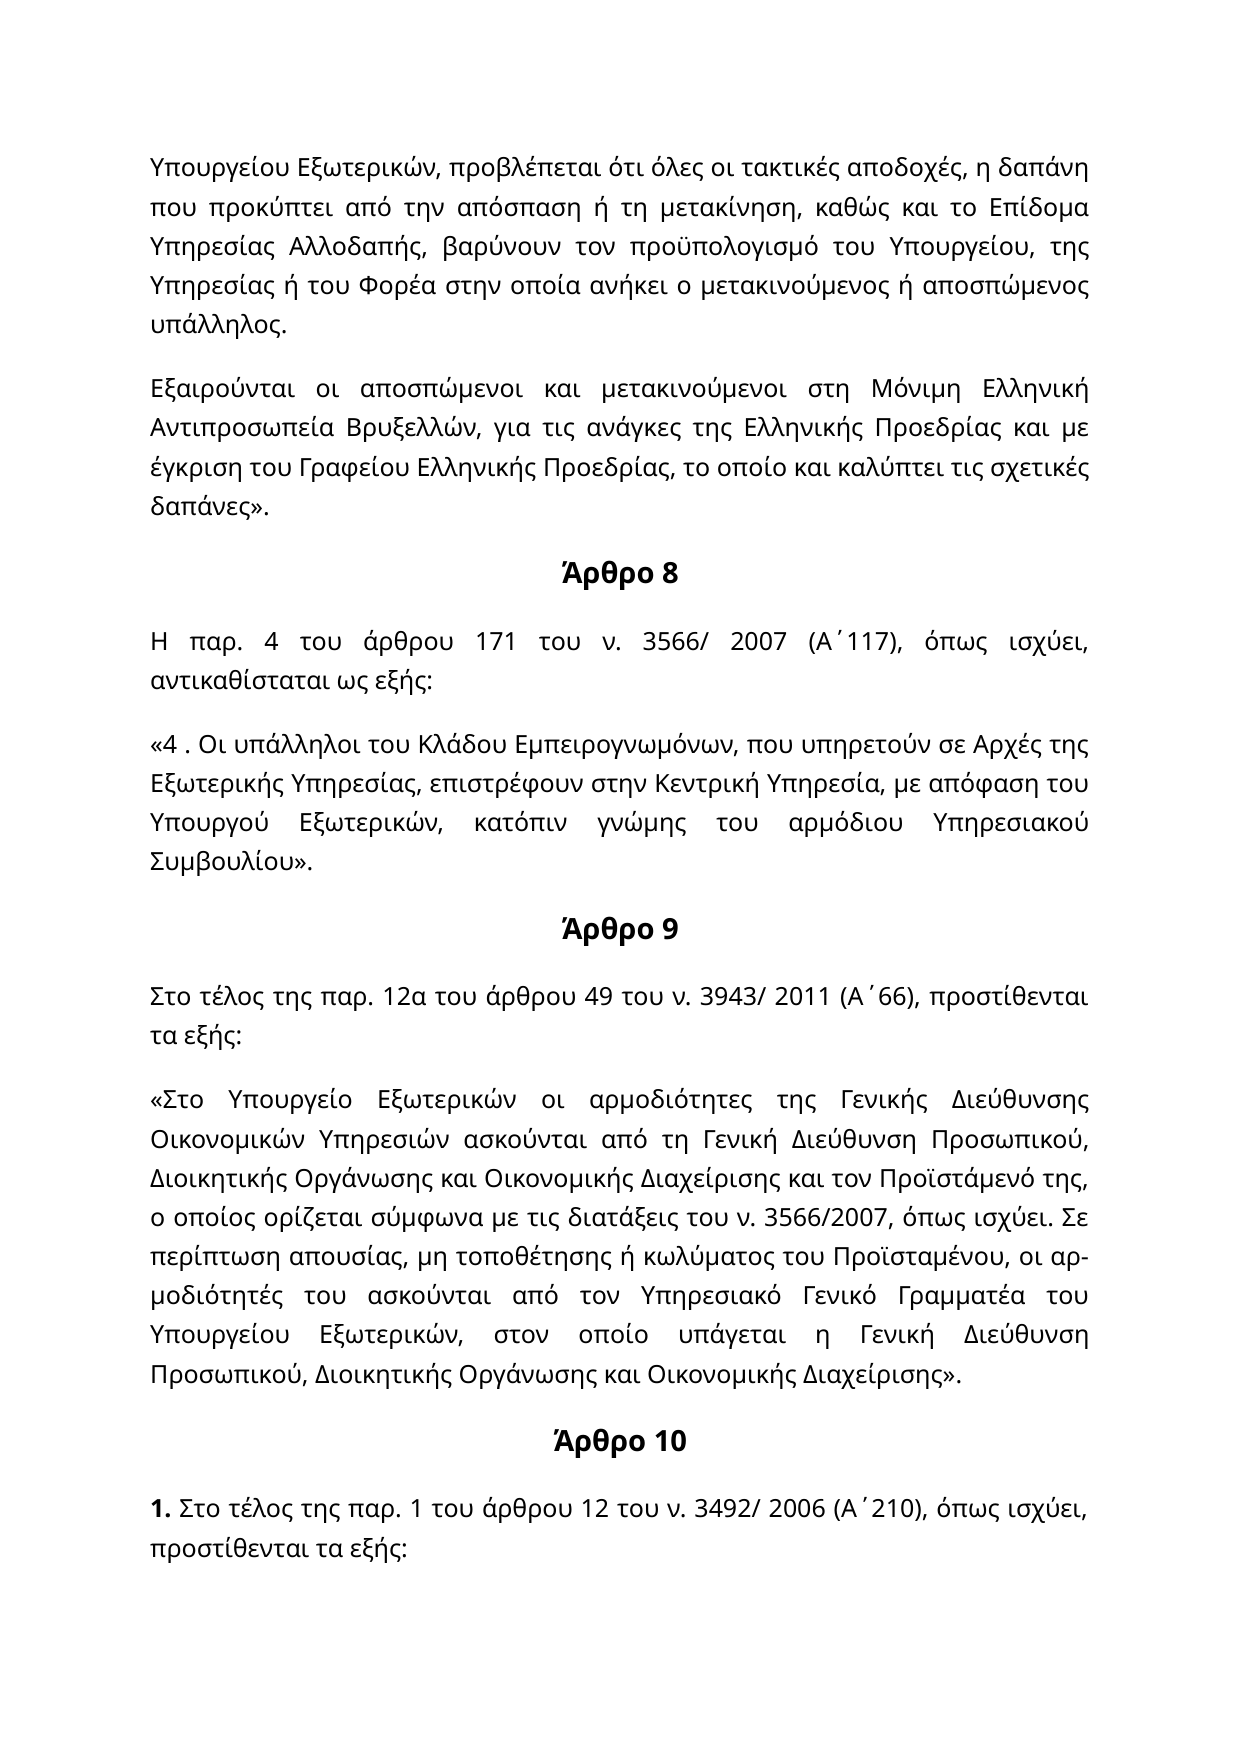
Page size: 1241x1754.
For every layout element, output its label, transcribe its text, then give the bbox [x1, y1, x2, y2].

subtitle Άρθρο 9 [150, 908, 1090, 948]
text Υπουργείου Εξωτερικών, προβλέπεται ότι όλες οι τακτικές αποδοχές, η δαπάνη που προκύπτει από την απόσπαση ή τη μετακίνηση, καθώς και το Επίδομα Υπηρεσίας Αλλοδαπής, βαρύνουν τον προϋπολογισμό του Υπουργείου, της Υπηρεσίας ή του Φορέα στην οποία ανήκει ο μετακινούμενος ή αποσπώμενος υπάλληλος. [150, 150, 1090, 341]
text 1. Στο τέλος της παρ. 1 του άρθρου 12 του ν. 3492/ 2006 (Α΄210), όπως ισχύει, προστίθενται τα εξής: [150, 1491, 1090, 1564]
text «4 . Οι υπάλληλοι του Κλάδου Εμπειρογνωμόνων, που υπηρετούν σε Αρχές της Εξωτερικής Υπηρεσίας, επιστρέφουν στην Κεντρική Υπηρεσία, με απόφαση του Υπουργού Εξωτερικών, κατόπιν γνώμης του αρμόδιου Υπηρεσιακού Συμβουλίου». [150, 726, 1090, 878]
subtitle Άρθρο 10 [150, 1420, 1090, 1460]
text Εξαιρούνται οι αποσπώμενοι και μετακινούμενοι στη Μόνιμη Ελληνική Αντιπροσωπεία Βρυξελλών, για τις ανάγκες της Ελληνικής Προεδρίας και με έγκριση του Γραφείου Ελληνικής Προεδρίας, το οποίο και καλύπτει τις σχετικές δαπάνες». [150, 371, 1090, 522]
text «Στο Υπουργείο Εξωτερικών οι αρμοδιότητες της Γενικής Διεύθυνσης Οικονομικών Υπηρεσιών ασκούνται από τη Γενική Διεύθυνση Προσωπικού, Διοικητικής Οργάνωσης και Οικονομικής Διαχείρισης και τον Προϊστάμενό της, ο οποίος ορίζεται σύμφωνα με τις διατάξεις του ν. 3566/2007, όπως ισχύει. Σε περίπτωση απουσίας, μη τοποθέτησης ή κωλύματος του Προϊσταμένου, οι αρ- μοδιότητές του ασκούνται από τον Υπηρεσιακό Γενικό Γραμματέα του Υπουργείου Εξωτερικών, στον οποίο υπάγεται η Γενική Διεύθυνση Προσωπικού, Διοικητικής Οργάνωσης και Οικονομικής Διαχείρισης». [150, 1082, 1090, 1390]
text Η παρ. 4 του άρθρου 171 του ν. 3566/ 2007 (Α΄117), όπως ισχύει, αντικαθίσταται ως εξής: [150, 623, 1090, 696]
subtitle Άρθρο 8 [150, 552, 1090, 592]
text Στο τέλος της παρ. 12α του άρθρου 49 του ν. 3943/ 2011 (Α΄66), προστίθενται τα εξής: [150, 979, 1090, 1052]
